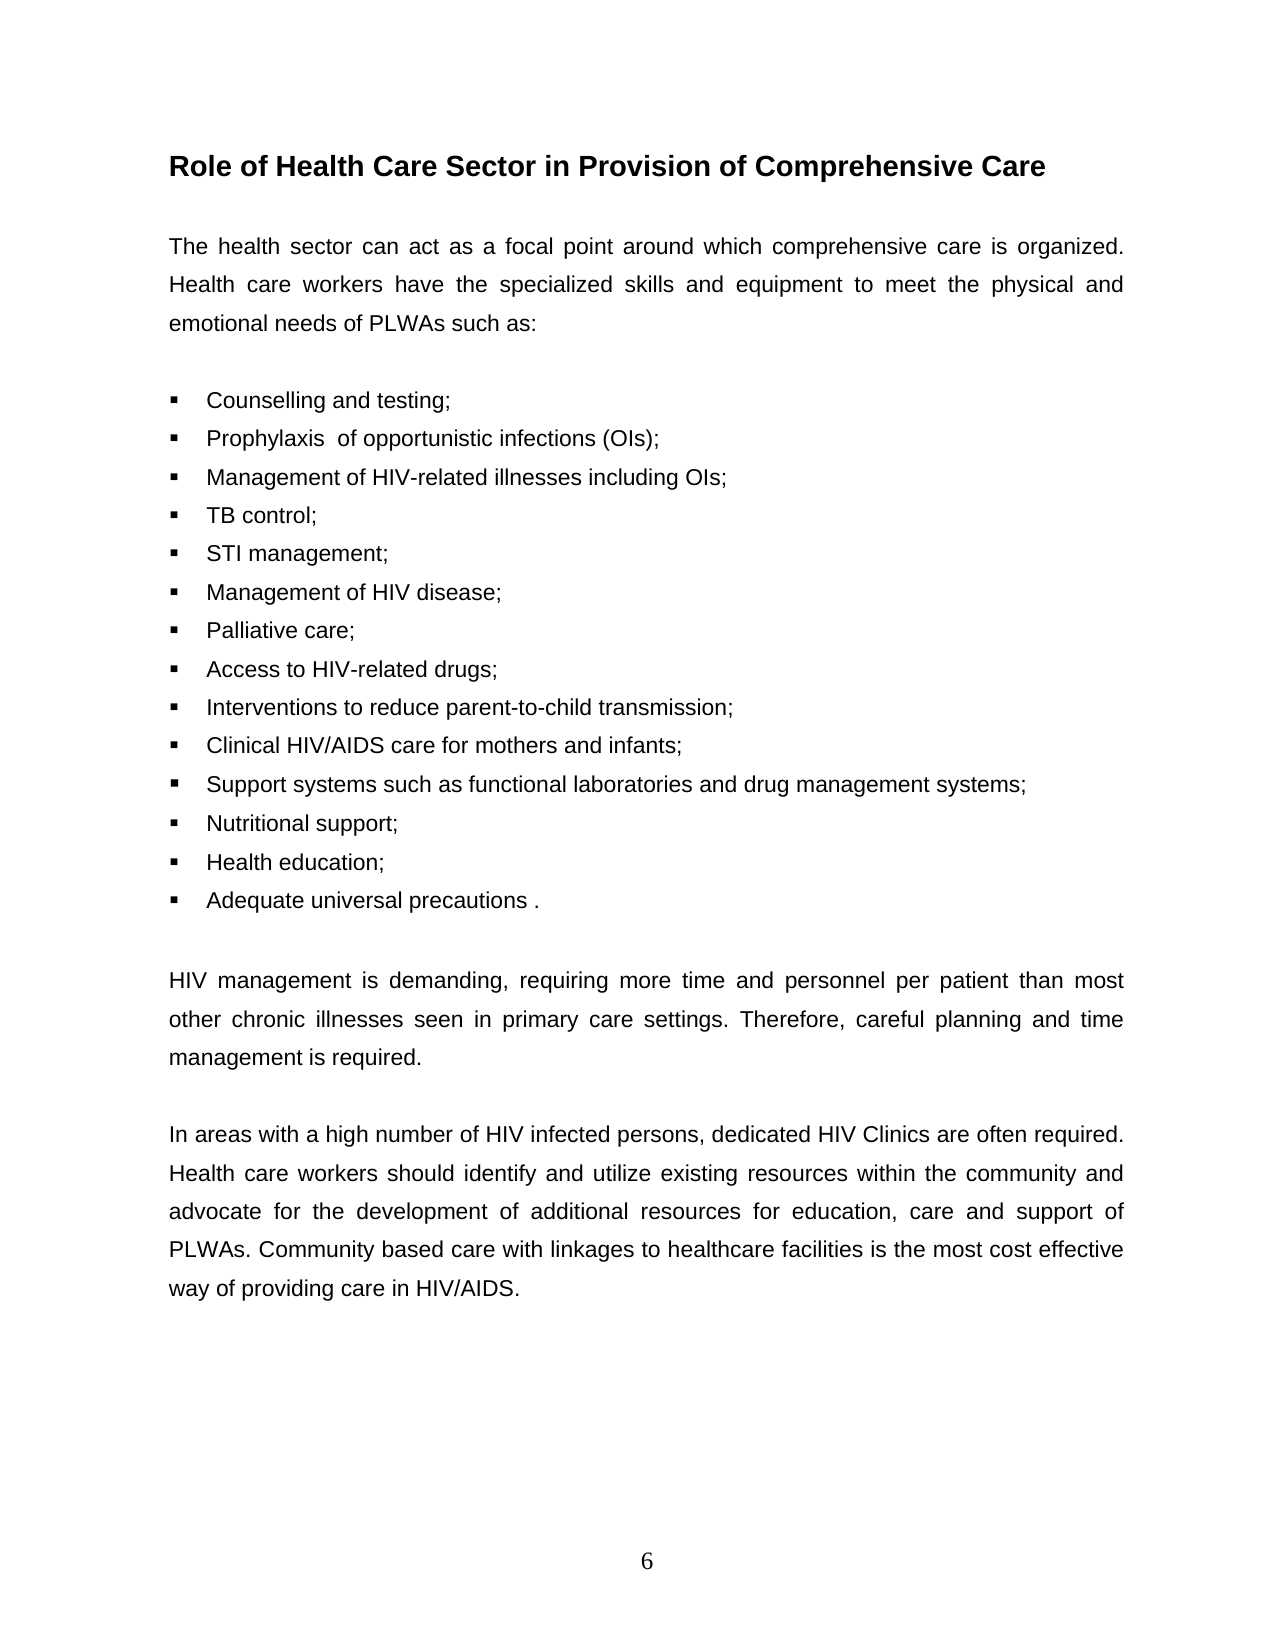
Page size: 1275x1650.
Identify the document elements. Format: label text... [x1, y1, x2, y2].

list Access to HIV-related drugs; [169, 656, 1125, 682]
subtitle Role of Health Care Sector in Provision of Comprehensive Care [169, 150, 1125, 183]
text The health sector can act as a focal point around which comprehensive care is organized. Health care workers have the specialized skills and equipment to meet the physical and emotional needs of PLWAs such as: [169, 233, 1125, 336]
list Counselling and testing; [169, 387, 1125, 413]
list Adequate universal precautions . [169, 888, 1125, 913]
list Clinical HIV/AIDS care for mothers and infants; [169, 733, 1125, 759]
list STI management; [169, 541, 1125, 567]
list Interventions to reduce parent-to-child transmission; [169, 695, 1125, 720]
text In areas with a high number of HIV infected persons, dedicated HIV Clinics are often required. Health care workers should identify and utilize existing resources within the community and advocate for the development of additional resources for education, care and support of PLWAs. Community based care with linkages to healthcare facilities is the most cost effective way of providing care in HIV/AIDS. [169, 1122, 1125, 1301]
list Palliative care; [169, 618, 1125, 643]
list Management of HIV disease; [169, 579, 1125, 605]
list Prophylaxis of opportunistic infections (OIs); [169, 426, 1125, 451]
list Management of HIV-related illnesses including OIs; [169, 464, 1125, 490]
list TB control; [169, 503, 1125, 528]
list Nutritional support; [169, 811, 1125, 836]
text HIV management is demanding, requiring more time and personnel per patient than most other chronic illnesses seen in primary care settings. Therefore, careful planning and time management is required. [169, 968, 1125, 1071]
list Support systems such as functional laboratories and drug management systems; [169, 772, 1125, 798]
list Health education; [169, 849, 1125, 875]
